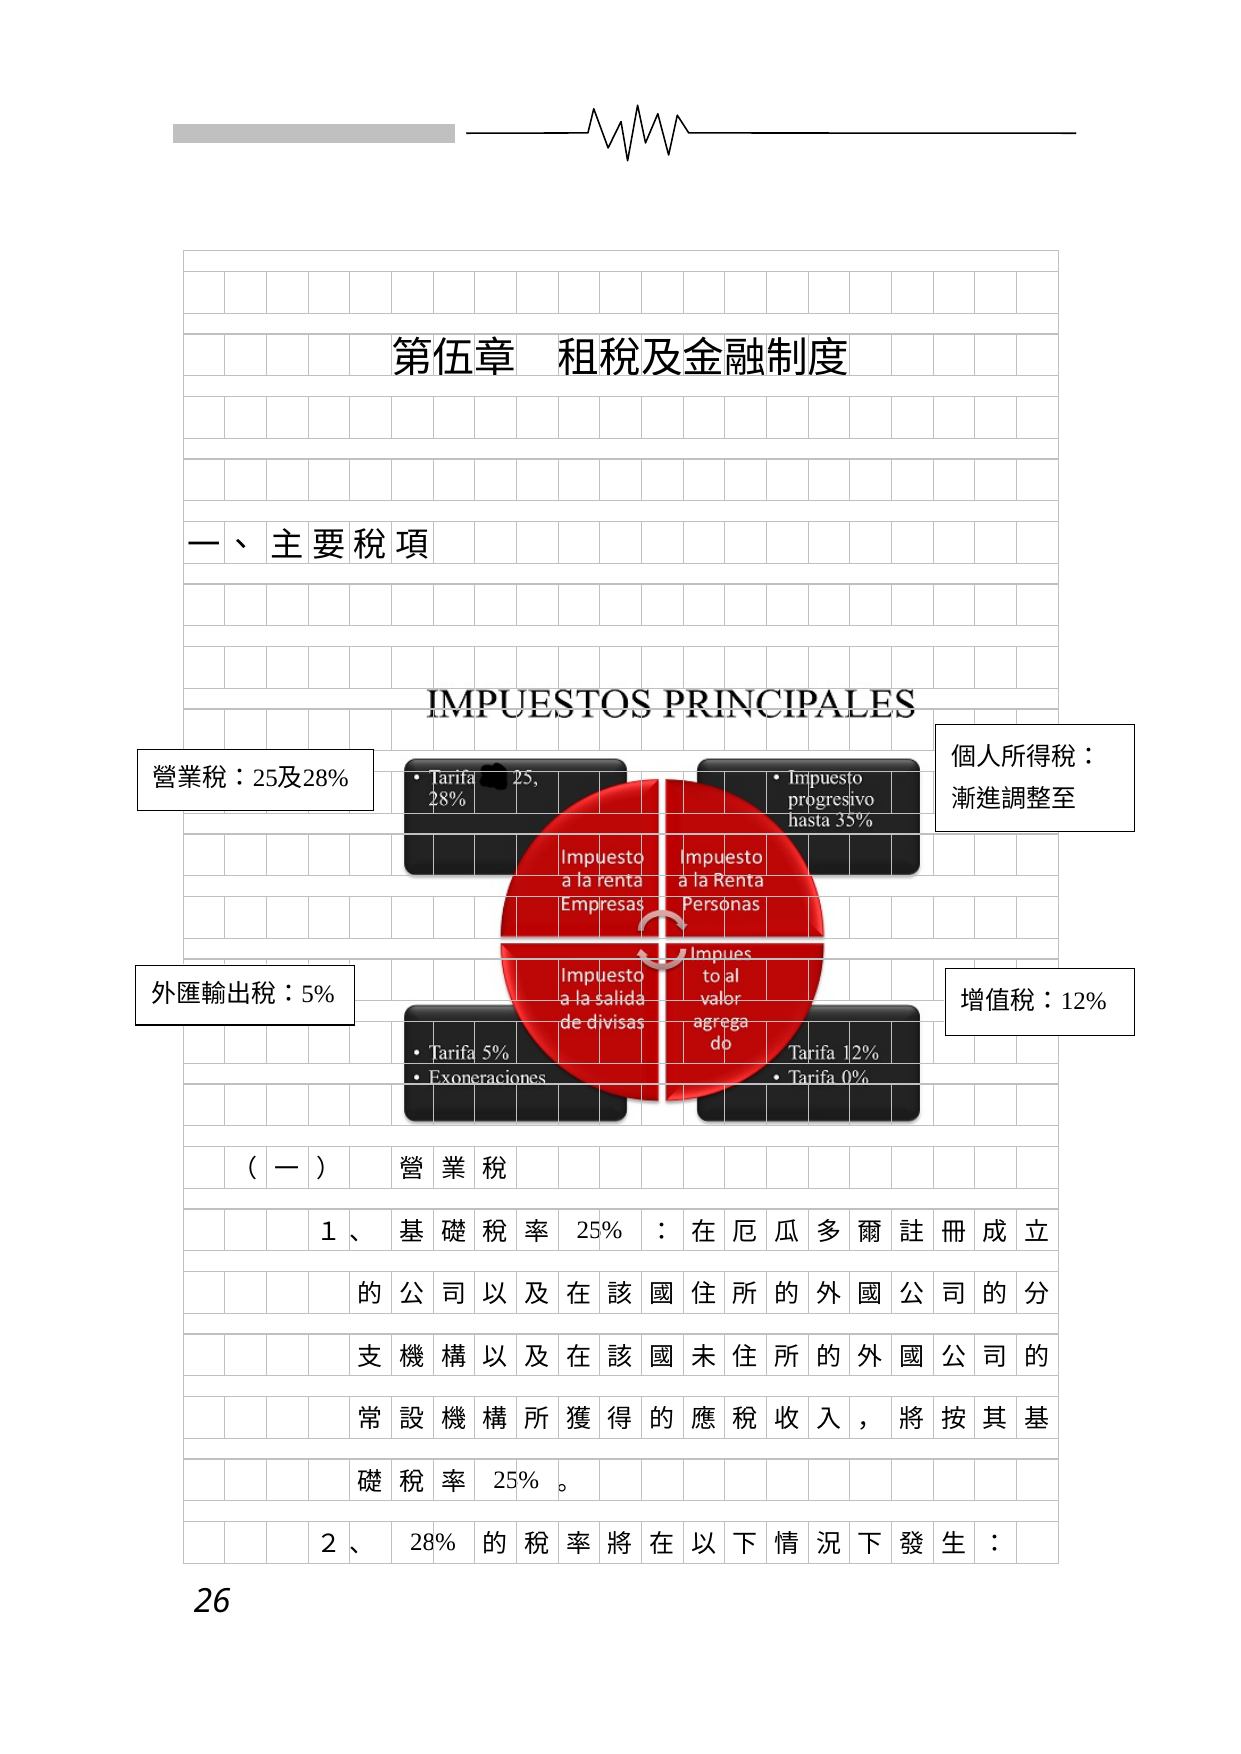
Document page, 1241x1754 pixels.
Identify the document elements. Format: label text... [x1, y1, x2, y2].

text 第伍章 租稅及金融制度 [267, 335, 308, 375]
text ２、28%的稅率將在以下情況下發生： [1017, 1522, 1058, 1563]
text １、基礎稅率25%：在厄瓜多爾註冊成立的公司以及在該國住所的外國公司的分支機構以及在該國未住所的外國公司的常設機構所獲得的應稅收入，將按其基礎稅率25%。 [309, 1397, 349, 1438]
text ２、28%的稅率將在以下情況下發生： [725, 1522, 766, 1563]
picture [434, 1022, 474, 1063]
text ２、28%的稅率將在以下情況下發生： [600, 1522, 641, 1563]
picture [809, 676, 849, 688]
picture [600, 772, 641, 813]
text 一、主要稅項 [184, 501, 1058, 521]
text １、基礎稅率25%：在厄瓜多爾註冊成立的公司以及在該國住所的外國公司的分支機構以及在該國未住所的外國公司的常設機構所獲得的應稅收入，將按其基礎稅率25%。 [281, 1439, 1058, 1458]
text １、基礎稅率25%：在厄瓜多爾註冊成立的公司以及在該國住所的外國公司的分支機構以及在該國未住所的外國公司的常設機構所獲得的應稅收入，將按其基礎稅率25%。 [767, 1210, 808, 1250]
text １、基礎稅率25%：在厄瓜多爾註冊成立的公司以及在該國住所的外國公司的分支機構以及在該國未住所的外國公司的常設機構所獲得的應稅收入，將按其基礎稅率25%。 [350, 1210, 391, 1250]
text １、基礎稅率25%：在厄瓜多爾註冊成立的公司以及在該國住所的外國公司的分支機構以及在該國未住所的外國公司的常設機構所獲得的應稅收入，將按其基礎稅率25%。 [892, 1335, 933, 1375]
picture [725, 960, 766, 1000]
text １、基礎稅率25%：在厄瓜多爾註冊成立的公司以及在該國住所的外國公司的分支機構以及在該國未住所的外國公司的常設機構所獲得的應稅收入，將按其基礎稅率25%。 [350, 1335, 391, 1375]
text １、基礎稅率25%：在厄瓜多爾註冊成立的公司以及在該國住所的外國公司的分支機構以及在該國未住所的外國公司的常設機構所獲得的應稅收入，將按其基礎稅率25%。 [434, 1335, 474, 1375]
text １、基礎稅率25%：在厄瓜多爾註冊成立的公司以及在該國住所的外國公司的分支機構以及在該國未住所的外國公司的常設機構所獲得的應稅收入，將按其基礎稅率25%。 [975, 1210, 1016, 1250]
picture [559, 772, 599, 813]
text [725, 1147, 766, 1188]
text １、基礎稅率25%：在厄瓜多爾註冊成立的公司以及在該國住所的外國公司的分支機構以及在該國未住所的外國公司的常設機構所獲得的應稅收入，將按其基礎稅率25%。 [559, 1272, 599, 1313]
picture [767, 897, 808, 938]
text 稅 [475, 1147, 516, 1188]
text １、基礎稅率25%：在厄瓜多爾註冊成立的公司以及在該國住所的外國公司的分支機構以及在該國未住所的外國公司的常設機構所獲得的應稅收入，將按其基礎稅率25%。 [559, 1210, 599, 1250]
picture [559, 960, 599, 1000]
picture [809, 772, 849, 813]
text １、基礎稅率25%：在厄瓜多爾註冊成立的公司以及在該國住所的外國公司的分支機構以及在該國未住所的外國公司的常設機構所獲得的應稅收入，將按其基礎稅率25%。 [684, 1272, 724, 1313]
picture [517, 835, 558, 875]
picture [475, 897, 516, 938]
text １、基礎稅率25%：在厄瓜多爾註冊成立的公司以及在該國住所的外國公司的分支機構以及在該國未住所的外國公司的常設機構所獲得的應稅收入，將按其基礎稅率25%。 [281, 1189, 1058, 1208]
picture [642, 772, 683, 813]
picture [386, 710, 391, 750]
text １、基礎稅率25%：在厄瓜多爾註冊成立的公司以及在該國住所的外國公司的分支機構以及在該國未住所的外國公司的常設機構所獲得的應稅收入，將按其基礎稅率25%。 [892, 1397, 933, 1438]
text [892, 1147, 933, 1188]
picture [386, 751, 935, 771]
text １、基礎稅率25%：在厄瓜多爾註冊成立的公司以及在該國住所的外國公司的分支機構以及在該國未住所的外國公司的常設機構所獲得的應稅收入，將按其基礎稅率25%。 [600, 1460, 641, 1500]
picture [600, 960, 641, 1000]
picture [767, 710, 808, 750]
text １、基礎稅率25%：在厄瓜多爾註冊成立的公司以及在該國住所的外國公司的分支機構以及在該國未住所的外國公司的常設機構所獲得的應稅收入，將按其基礎稅率25%。 [809, 1460, 849, 1500]
text １、基礎稅率25%：在厄瓜多爾註冊成立的公司以及在該國住所的外國公司的分支機構以及在該國未住所的外國公司的常設機構所獲得的應稅收入，將按其基礎稅率25%。 [1017, 1210, 1058, 1250]
picture [642, 1022, 683, 1063]
text １、基礎稅率25%：在厄瓜多爾註冊成立的公司以及在該國住所的外國公司的分支機構以及在該國未住所的外國公司的常設機構所獲得的應稅收入，將按其基礎稅率25%。 [475, 1397, 516, 1438]
text １、基礎稅率25%：在厄瓜多爾註冊成立的公司以及在該國住所的外國公司的分支機構以及在該國未住所的外國公司的常設機構所獲得的應稅收入，將按其基礎稅率25%。 [809, 1335, 849, 1375]
text １、基礎稅率25%：在厄瓜多爾註冊成立的公司以及在該國住所的外國公司的分支機構以及在該國未住所的外國公司的常設機構所獲得的應稅收入，將按其基礎稅率25%。 [350, 1272, 391, 1313]
text １、基礎稅率25%：在厄瓜多爾註冊成立的公司以及在該國住所的外國公司的分支機構以及在該國未住所的外國公司的常設機構所獲得的應稅收入，將按其基礎稅率25%。 [642, 1210, 683, 1250]
text １、基礎稅率25%：在厄瓜多爾註冊成立的公司以及在該國住所的外國公司的分支機構以及在該國未住所的外國公司的常設機構所獲得的應稅收入，將按其基礎稅率25%。 [600, 1397, 641, 1438]
picture [434, 897, 474, 938]
text １、基礎稅率25%：在厄瓜多爾註冊成立的公司以及在該國住所的外國公司的分支機構以及在該國未住所的外國公司的常設機構所獲得的應稅收入，將按其基礎稅率25%。 [934, 1272, 974, 1313]
text ２、28%的稅率將在以下情況下發生： [281, 1522, 308, 1563]
picture [684, 835, 724, 875]
picture [642, 676, 683, 688]
text １、基礎稅率25%：在厄瓜多爾註冊成立的公司以及在該國住所的外國公司的分支機構以及在該國未住所的外國公司的常設機構所獲得的應稅收入，將按其基礎稅率25%。 [975, 1335, 1016, 1375]
text １、基礎稅率25%：在厄瓜多爾註冊成立的公司以及在該國住所的外國公司的分支機構以及在該國未住所的外國公司的常設機構所獲得的應稅收入，將按其基礎稅率25%。 [309, 1335, 349, 1375]
text [350, 1147, 391, 1188]
text １、基礎稅率25%：在厄瓜多爾註冊成立的公司以及在該國住所的外國公司的分支機構以及在該國未住所的外國公司的常設機構所獲得的應稅收入，將按其基礎稅率25%。 [892, 1272, 933, 1313]
picture [600, 1022, 641, 1063]
text １、基礎稅率25%：在厄瓜多爾註冊成立的公司以及在該國住所的外國公司的分支機構以及在該國未住所的外國公司的常設機構所獲得的應稅收入，將按其基礎稅率25%。 [281, 1251, 1058, 1271]
picture [850, 835, 891, 875]
text １、基礎稅率25%：在厄瓜多爾註冊成立的公司以及在該國住所的外國公司的分支機構以及在該國未住所的外國公司的常設機構所獲得的應稅收入，將按其基礎稅率25%。 [975, 1397, 1016, 1438]
text １、基礎稅率25%：在厄瓜多爾註冊成立的公司以及在該國住所的外國公司的分支機構以及在該國未住所的外國公司的常設機構所獲得的應稅收入，將按其基礎稅率25%。 [725, 1397, 766, 1438]
text 一、主要稅項 [934, 522, 974, 563]
text 第伍章 租稅及金融制度 [350, 335, 391, 375]
picture [392, 1085, 433, 1125]
text 一、主要稅項 [767, 522, 808, 563]
picture [517, 1085, 558, 1125]
text [809, 1147, 849, 1188]
text 第伍章 租稅及金融制度 [725, 335, 766, 375]
text １、基礎稅率25%：在厄瓜多爾註冊成立的公司以及在該國住所的外國公司的分支機構以及在該國未住所的外國公司的常設機構所獲得的應稅收入，將按其基礎稅率25%。 [392, 1210, 433, 1250]
text １、基礎稅率25%：在厄瓜多爾註冊成立的公司以及在該國住所的外國公司的分支機構以及在該國未住所的外國公司的常設機構所獲得的應稅收入，將按其基礎稅率25%。 [642, 1272, 683, 1313]
picture [392, 710, 433, 750]
picture [475, 710, 516, 750]
text １、基礎稅率25%：在厄瓜多爾註冊成立的公司以及在該國住所的外國公司的分支機構以及在該國未住所的外國公司的常設機構所獲得的應稅收入，將按其基礎稅率25%。 [934, 1397, 974, 1438]
text ２、28%的稅率將在以下情況下發生： [309, 1522, 349, 1563]
text 增值稅：12% [961, 976, 1119, 1018]
picture [600, 835, 641, 875]
picture [892, 835, 933, 875]
text １、基礎稅率25%：在厄瓜多爾註冊成立的公司以及在該國住所的外國公司的分支機構以及在該國未住所的外國公司的常設機構所獲得的應稅收入，將按其基礎稅率25%。 [642, 1335, 683, 1375]
picture [892, 960, 933, 1000]
text １、基礎稅率25%：在厄瓜多爾註冊成立的公司以及在該國住所的外國公司的分支機構以及在該國未住所的外國公司的常設機構所獲得的應稅收入，將按其基礎稅率25%。 [934, 1460, 974, 1500]
picture [892, 772, 933, 813]
picture [517, 897, 558, 938]
text 一、主要稅項 [975, 522, 1016, 563]
text ２、28%的稅率將在以下情況下發生： [281, 1501, 1058, 1521]
picture [684, 1022, 724, 1063]
picture [725, 897, 766, 938]
text ２、28%的稅率將在以下情況下發生： [809, 1522, 849, 1563]
picture [475, 835, 516, 875]
picture [642, 710, 683, 750]
picture [725, 1022, 766, 1063]
text ２、28%的稅率將在以下情況下發生： [350, 1522, 391, 1563]
picture [767, 960, 808, 1000]
picture [767, 676, 808, 688]
text 第伍章 租稅及金融制度 [225, 335, 266, 375]
text 一、主要稅項 [225, 522, 266, 563]
text １、基礎稅率25%：在厄瓜多爾註冊成立的公司以及在該國住所的外國公司的分支機構以及在該國未住所的外國公司的常設機構所獲得的應稅收入，將按其基礎稅率25%。 [350, 1397, 391, 1438]
text 一、主要稅項 [809, 522, 849, 563]
text １、基礎稅率25%：在厄瓜多爾註冊成立的公司以及在該國住所的外國公司的分支機構以及在該國未住所的外國公司的常設機構所獲得的應稅收入，將按其基礎稅率25%。 [850, 1272, 891, 1313]
picture [600, 1085, 641, 1125]
picture [386, 1001, 937, 1021]
text １、基礎稅率25%：在厄瓜多爾註冊成立的公司以及在該國住所的外國公司的分支機構以及在該國未住所的外國公司的常設機構所獲得的應稅收入，將按其基礎稅率25%。 [725, 1335, 766, 1375]
picture [892, 710, 933, 750]
picture [434, 960, 474, 1000]
text [517, 1147, 558, 1188]
text １、基礎稅率25%：在厄瓜多爾註冊成立的公司以及在該國住所的外國公司的分支機構以及在該國未住所的外國公司的常設機構所獲得的應稅收入，將按其基礎稅率25%。 [600, 1210, 641, 1250]
text １、基礎稅率25%：在厄瓜多爾註冊成立的公司以及在該國住所的外國公司的分支機構以及在該國未住所的外國公司的常設機構所獲得的應稅收入，將按其基礎稅率25%。 [434, 1210, 474, 1250]
text 第伍章 租稅及金融制度 [684, 335, 724, 375]
picture [809, 1022, 849, 1063]
text 一、主要稅項 [600, 522, 641, 563]
text [559, 1147, 599, 1188]
picture [809, 710, 849, 750]
picture [517, 960, 558, 1000]
text １、基礎稅率25%：在厄瓜多爾註冊成立的公司以及在該國住所的外國公司的分支機構以及在該國未住所的外國公司的常設機構所獲得的應稅收入，將按其基礎稅率25%。 [850, 1397, 891, 1438]
text 一、主要稅項 [725, 522, 766, 563]
text １、基礎稅率25%：在厄瓜多爾註冊成立的公司以及在該國住所的外國公司的分支機構以及在該國未住所的外國公司的常設機構所獲得的應稅收入，將按其基礎稅率25%。 [684, 1335, 724, 1375]
picture [475, 1022, 516, 1063]
text [600, 1147, 641, 1188]
text 第伍章 租稅及金融制度 [1017, 335, 1058, 375]
picture [725, 835, 766, 875]
text 一、主要稅項 [684, 522, 724, 563]
text １、基礎稅率25%：在厄瓜多爾註冊成立的公司以及在該國住所的外國公司的分支機構以及在該國未住所的外國公司的常設機構所獲得的應稅收入，將按其基礎稅率25%。 [559, 1335, 599, 1375]
text ２、28%的稅率將在以下情況下發生： [475, 1522, 516, 1563]
picture [475, 772, 516, 813]
picture [892, 897, 933, 938]
text 一、主要稅項 [517, 522, 558, 563]
picture [434, 772, 474, 813]
text １、基礎稅率25%：在厄瓜多爾註冊成立的公司以及在該國住所的外國公司的分支機構以及在該國未住所的外國公司的常設機構所獲得的應稅收入，將按其基礎稅率25%。 [475, 1335, 516, 1375]
text （ [225, 1147, 266, 1188]
text １、基礎稅率25%：在厄瓜多爾註冊成立的公司以及在該國住所的外國公司的分支機構以及在該國未住所的外國公司的常設機構所獲得的應稅收入，將按其基礎稅率25%。 [850, 1210, 891, 1250]
picture [850, 772, 891, 813]
text 第伍章 租稅及金融制度 [642, 335, 683, 375]
picture [642, 1085, 683, 1125]
text １、基礎稅率25%：在厄瓜多爾註冊成立的公司以及在該國住所的外國公司的分支機構以及在該國未住所的外國公司的常設機構所獲得的應稅收入，將按其基礎稅率25%。 [767, 1397, 808, 1438]
picture [684, 960, 724, 1000]
text 一、主要稅項 [350, 522, 391, 563]
picture [559, 897, 599, 938]
picture [850, 1085, 891, 1125]
text １、基礎稅率25%：在厄瓜多爾註冊成立的公司以及在該國住所的外國公司的分支機構以及在該國未住所的外國公司的常設機構所獲得的應稅收入，將按其基礎稅率25%。 [892, 1460, 933, 1500]
text 第伍章 租稅及金融制度 [184, 314, 1058, 333]
picture [386, 939, 937, 958]
picture [850, 897, 891, 938]
picture [850, 676, 891, 688]
picture [850, 960, 891, 1000]
picture [850, 710, 891, 750]
text 第伍章 租稅及金融制度 [729, 357, 743, 375]
picture [600, 676, 641, 688]
text 一、主要稅項 [892, 522, 933, 563]
text １、基礎稅率25%：在厄瓜多爾註冊成立的公司以及在該國住所的外國公司的分支機構以及在該國未住所的外國公司的常設機構所獲得的應稅收入，將按其基礎稅率25%。 [350, 1460, 391, 1500]
picture [809, 1085, 849, 1125]
text 個人所得稅：漸進調整至35% [951, 732, 1119, 823]
text ２、28%的稅率將在以下情況下發生： [934, 1522, 974, 1563]
picture [517, 772, 558, 813]
picture [386, 876, 937, 896]
picture [386, 814, 937, 833]
picture [475, 1085, 516, 1125]
picture [386, 960, 391, 1000]
picture [559, 1085, 599, 1125]
text 一、主要稅項 [850, 522, 891, 563]
text １、基礎稅率25%：在厄瓜多爾註冊成立的公司以及在該國住所的外國公司的分支機構以及在該國未住所的外國公司的常設機構所獲得的應稅收入，將按其基礎稅率25%。 [281, 1376, 1058, 1396]
text １、基礎稅率25%：在厄瓜多爾註冊成立的公司以及在該國住所的外國公司的分支機構以及在該國未住所的外國公司的常設機構所獲得的應稅收入，將按其基礎稅率25%。 [559, 1397, 599, 1438]
text １、基礎稅率25%：在厄瓜多爾註冊成立的公司以及在該國住所的外國公司的分支機構以及在該國未住所的外國公司的常設機構所獲得的應稅收入，將按其基礎稅率25%。 [1017, 1335, 1058, 1375]
picture [434, 835, 474, 875]
text 一、主要稅項 [475, 522, 516, 563]
picture [392, 960, 433, 1000]
picture [434, 676, 474, 688]
text １、基礎稅率25%：在厄瓜多爾註冊成立的公司以及在該國住所的外國公司的分支機構以及在該國未住所的外國公司的常設機構所獲得的應稅收入，將按其基礎稅率25%。 [809, 1397, 849, 1438]
picture [392, 676, 433, 688]
text [642, 1147, 683, 1188]
picture [684, 1085, 724, 1125]
text 第伍章 租稅及金融制度 [600, 335, 641, 375]
text １、基礎稅率25%：在厄瓜多爾註冊成立的公司以及在該國住所的外國公司的分支機構以及在該國未住所的外國公司的常設機構所獲得的應稅收入，將按其基礎稅率25%。 [850, 1335, 891, 1375]
text ２、28%的稅率將在以下情況下發生： [642, 1522, 683, 1563]
text １、基礎稅率25%：在厄瓜多爾註冊成立的公司以及在該國住所的外國公司的分支機構以及在該國未住所的外國公司的常設機構所獲得的應稅收入，將按其基礎稅率25%。 [517, 1397, 558, 1438]
picture [386, 676, 391, 688]
picture [725, 676, 766, 688]
text 一、主要稅項 [309, 522, 349, 563]
text １、基礎稅率25%：在厄瓜多爾註冊成立的公司以及在該國住所的外國公司的分支機構以及在該國未住所的外國公司的常設機構所獲得的應稅收入，將按其基礎稅率25%。 [850, 1460, 891, 1500]
picture [386, 772, 391, 813]
text [684, 1147, 724, 1188]
picture [892, 676, 933, 688]
text 第伍章 租稅及金融制度 [475, 335, 516, 375]
picture [517, 710, 558, 750]
text １、基礎稅率25%：在厄瓜多爾註冊成立的公司以及在該國住所的外國公司的分支機構以及在該國未住所的外國公司的常設機構所獲得的應稅收入，將按其基礎稅率25%。 [434, 1460, 474, 1500]
text １、基礎稅率25%：在厄瓜多爾註冊成立的公司以及在該國住所的外國公司的分支機構以及在該國未住所的外國公司的常設機構所獲得的應稅收入，將按其基礎稅率25%。 [309, 1460, 349, 1500]
picture [392, 835, 433, 875]
text １、基礎稅率25%：在厄瓜多爾註冊成立的公司以及在該國住所的外國公司的分支機構以及在該國未住所的外國公司的常設機構所獲得的應稅收入，將按其基礎稅率25%。 [434, 1272, 474, 1313]
text 第伍章 租稅及金融制度 [434, 335, 474, 375]
text １、基礎稅率25%：在厄瓜多爾註冊成立的公司以及在該國住所的外國公司的分支機構以及在該國未住所的外國公司的常設機構所獲得的應稅收入，將按其基礎稅率25%。 [475, 1210, 516, 1250]
text １、基礎稅率25%：在厄瓜多爾註冊成立的公司以及在該國住所的外國公司的分支機構以及在該國未住所的外國公司的常設機構所獲得的應稅收入，將按其基礎稅率25%。 [934, 1335, 974, 1375]
text ２、28%的稅率將在以下情況下發生： [392, 1522, 433, 1563]
text １、基礎稅率25%：在厄瓜多爾註冊成立的公司以及在該國住所的外國公司的分支機構以及在該國未住所的外國公司的常設機構所獲得的應稅收入，將按其基礎稅率25%。 [684, 1460, 724, 1500]
picture [386, 1085, 391, 1125]
text [934, 1147, 974, 1188]
text １、基礎稅率25%：在厄瓜多爾註冊成立的公司以及在該國住所的外國公司的分支機構以及在該國未住所的外國公司的常設機構所獲得的應稅收入，將按其基礎稅率25%。 [975, 1460, 1016, 1500]
picture [684, 710, 724, 750]
picture [642, 835, 683, 875]
picture [434, 1085, 474, 1125]
picture [475, 676, 516, 688]
picture [392, 897, 433, 938]
text 第伍章 租稅及金融制度 [559, 335, 599, 375]
text [975, 1147, 1016, 1188]
text １、基礎稅率25%：在厄瓜多爾註冊成立的公司以及在該國住所的外國公司的分支機構以及在該國未住所的外國公司的常設機構所獲得的應稅收入，將按其基礎稅率25%。 [684, 1210, 724, 1250]
picture [684, 772, 724, 813]
text 一、主要稅項 [392, 522, 433, 563]
text １、基礎稅率25%：在厄瓜多爾註冊成立的公司以及在該國住所的外國公司的分支機構以及在該國未住所的外國公司的常設機構所獲得的應稅收入，將按其基礎稅率25%。 [392, 1335, 433, 1375]
text ２、28%的稅率將在以下情況下發生： [517, 1522, 558, 1563]
picture [559, 676, 599, 688]
text １、基礎稅率25%：在厄瓜多爾註冊成立的公司以及在該國住所的外國公司的分支機構以及在該國未住所的外國公司的常設機構所獲得的應稅收入，將按其基礎稅率25%。 [809, 1272, 849, 1313]
text １、基礎稅率25%：在厄瓜多爾註冊成立的公司以及在該國住所的外國公司的分支機構以及在該國未住所的外國公司的常設機構所獲得的應稅收入，將按其基礎稅率25%。 [517, 1460, 558, 1500]
text ） [309, 1147, 349, 1188]
text 第伍章 租稅及金融制度 [767, 335, 808, 375]
text 營業稅：25及28% [153, 757, 358, 794]
picture [600, 710, 641, 750]
text 第伍章 租稅及金融制度 [392, 335, 433, 375]
text １、基礎稅率25%：在厄瓜多爾註冊成立的公司以及在該國住所的外國公司的分支機構以及在該國未住所的外國公司的常設機構所獲得的應稅收入，將按其基礎稅率25%。 [1017, 1397, 1058, 1438]
text １、基礎稅率25%：在厄瓜多爾註冊成立的公司以及在該國住所的外國公司的分支機構以及在該國未住所的外國公司的常設機構所獲得的應稅收入，將按其基礎稅率25%。 [1017, 1460, 1058, 1500]
text １、基礎稅率25%：在厄瓜多爾註冊成立的公司以及在該國住所的外國公司的分支機構以及在該國未住所的外國公司的常設機構所獲得的應稅收入，將按其基礎稅率25%。 [725, 1210, 766, 1250]
picture [850, 1022, 891, 1063]
text 外匯輸出稅：5% [151, 973, 339, 1009]
picture [517, 1022, 558, 1063]
text 第伍章 租稅及金融制度 [809, 335, 849, 375]
picture [809, 897, 849, 938]
text 業 [434, 1147, 474, 1188]
text 第伍章 租稅及金融制度 [184, 335, 224, 375]
text １、基礎稅率25%：在厄瓜多爾註冊成立的公司以及在該國住所的外國公司的分支機構以及在該國未住所的外國公司的常設機構所獲得的應稅收入，將按其基礎稅率25%。 [309, 1210, 349, 1250]
text １、基礎稅率25%：在厄瓜多爾註冊成立的公司以及在該國住所的外國公司的分支機構以及在該國未住所的外國公司的常設機構所獲得的應稅收入，將按其基礎稅率25%。 [1017, 1272, 1058, 1313]
text １、基礎稅率25%：在厄瓜多爾註冊成立的公司以及在該國住所的外國公司的分支機構以及在該國未住所的外國公司的常設機構所獲得的應稅收入，將按其基礎稅率25%。 [392, 1272, 433, 1313]
text １、基礎稅率25%：在厄瓜多爾註冊成立的公司以及在該國住所的外國公司的分支機構以及在該國未住所的外國公司的常設機構所獲得的應稅收入，將按其基礎稅率25%。 [600, 1272, 641, 1313]
text [207, 1147, 224, 1188]
text ２、28%的稅率將在以下情況下發生： [684, 1522, 724, 1563]
picture [767, 1022, 808, 1063]
picture [809, 835, 849, 875]
text １、基礎稅率25%：在厄瓜多爾註冊成立的公司以及在該國住所的外國公司的分支機構以及在該國未住所的外國公司的常設機構所獲得的應稅收入，將按其基礎稅率25%。 [281, 1314, 1058, 1333]
picture [559, 835, 599, 875]
text １、基礎稅率25%：在厄瓜多爾註冊成立的公司以及在該國住所的外國公司的分支機構以及在該國未住所的外國公司的常設機構所獲得的應稅收入，將按其基礎稅率25%。 [684, 1397, 724, 1438]
text [207, 1126, 1058, 1146]
text １、基礎稅率25%：在厄瓜多爾註冊成立的公司以及在該國住所的外國公司的分支機構以及在該國未住所的外國公司的常設機構所獲得的應稅收入，將按其基礎稅率25%。 [934, 1210, 974, 1250]
text ２、28%的稅率將在以下情況下發生： [975, 1522, 1016, 1563]
text １、基礎稅率25%：在厄瓜多爾註冊成立的公司以及在該國住所的外國公司的分支機構以及在該國未住所的外國公司的常設機構所獲得的應稅收入，將按其基礎稅率25%。 [309, 1272, 349, 1313]
text １、基礎稅率25%：在厄瓜多爾註冊成立的公司以及在該國住所的外國公司的分支機構以及在該國未住所的外國公司的常設機構所獲得的應稅收入，將按其基礎稅率25%。 [767, 1272, 808, 1313]
text ２、28%的稅率將在以下情況下發生： [559, 1522, 599, 1563]
picture [386, 897, 391, 938]
text 一、主要稅項 [1017, 522, 1058, 563]
picture [684, 676, 724, 688]
text 一、主要稅項 [559, 522, 599, 563]
text 第伍章 租稅及金融制度 [892, 335, 933, 375]
picture [767, 835, 808, 875]
text １、基礎稅率25%：在厄瓜多爾註冊成立的公司以及在該國住所的外國公司的分支機構以及在該國未住所的外國公司的常設機構所獲得的應稅收入，將按其基礎稅率25%。 [392, 1460, 433, 1500]
text ２、28%的稅率將在以下情況下發生： [434, 1522, 474, 1563]
text ２、28%的稅率將在以下情況下發生： [767, 1522, 808, 1563]
text １、基礎稅率25%：在厄瓜多爾註冊成立的公司以及在該國住所的外國公司的分支機構以及在該國未住所的外國公司的常設機構所獲得的應稅收入，將按其基礎稅率25%。 [475, 1460, 516, 1500]
picture [475, 960, 516, 1000]
text [850, 1147, 891, 1188]
picture [386, 835, 391, 875]
text １、基礎稅率25%：在厄瓜多爾註冊成立的公司以及在該國住所的外國公司的分支機構以及在該國未住所的外國公司的常設機構所獲得的應稅收入，將按其基礎稅率25%。 [517, 1335, 558, 1375]
text 一、主要稅項 [434, 522, 474, 563]
text 一、主要稅項 [642, 522, 683, 563]
picture [386, 1022, 391, 1063]
text 第伍章 租稅及金融制度 [850, 335, 891, 375]
text ２、28%的稅率將在以下情況下發生： [850, 1522, 891, 1563]
picture [392, 1022, 433, 1063]
text １、基礎稅率25%：在厄瓜多爾註冊成立的公司以及在該國住所的外國公司的分支機構以及在該國未住所的外國公司的常設機構所獲得的應稅收入，將按其基礎稅率25%。 [475, 1272, 516, 1313]
text 營 [392, 1147, 433, 1188]
text ２、28%的稅率將在以下情況下發生： [892, 1522, 933, 1563]
text １、基礎稅率25%：在厄瓜多爾註冊成立的公司以及在該國住所的外國公司的分支機構以及在該國未住所的外國公司的常設機構所獲得的應稅收入，將按其基礎稅率25%。 [642, 1460, 683, 1500]
text １、基礎稅率25%：在厄瓜多爾註冊成立的公司以及在該國住所的外國公司的分支機構以及在該國未住所的外國公司的常設機構所獲得的應稅收入，將按其基礎稅率25%。 [517, 1210, 558, 1250]
picture [725, 710, 766, 750]
text １、基礎稅率25%：在厄瓜多爾註冊成立的公司以及在該國住所的外國公司的分支機構以及在該國未住所的外國公司的常設機構所獲得的應稅收入，將按其基礎稅率25%。 [600, 1335, 641, 1375]
picture [386, 689, 937, 708]
text １、基礎稅率25%：在厄瓜多爾註冊成立的公司以及在該國住所的外國公司的分支機構以及在該國未住所的外國公司的常設機構所獲得的應稅收入，將按其基礎稅率25%。 [725, 1460, 766, 1500]
picture [809, 960, 849, 1000]
picture [600, 897, 641, 938]
picture [434, 710, 474, 750]
picture [517, 676, 558, 688]
text 第伍章 租稅及金融制度 [975, 335, 1016, 375]
text 一、主要稅項 [267, 522, 308, 563]
text １、基礎稅率25%：在厄瓜多爾註冊成立的公司以及在該國住所的外國公司的分支機構以及在該國未住所的外國公司的常設機構所獲得的應稅收入，將按其基礎稅率25%。 [767, 1335, 808, 1375]
text [767, 1147, 808, 1188]
picture [684, 897, 724, 938]
text 一 [267, 1147, 308, 1188]
text １、基礎稅率25%：在厄瓜多爾註冊成立的公司以及在該國住所的外國公司的分支機構以及在該國未住所的外國公司的常設機構所獲得的應稅收入，將按其基礎稅率25%。 [767, 1460, 808, 1500]
picture [725, 1085, 766, 1125]
text １、基礎稅率25%：在厄瓜多爾註冊成立的公司以及在該國住所的外國公司的分支機構以及在該國未住所的外國公司的常設機構所獲得的應稅收入，將按其基礎稅率25%。 [434, 1397, 474, 1438]
text 第伍章 租稅及金融制度 [934, 335, 974, 375]
picture [725, 772, 766, 813]
text １、基礎稅率25%：在厄瓜多爾註冊成立的公司以及在該國住所的外國公司的分支機構以及在該國未住所的外國公司的常設機構所獲得的應稅收入，將按其基礎稅率25%。 [809, 1210, 849, 1250]
text １、基礎稅率25%：在厄瓜多爾註冊成立的公司以及在該國住所的外國公司的分支機構以及在該國未住所的外國公司的常設機構所獲得的應稅收入，將按其基礎稅率25%。 [892, 1210, 933, 1250]
picture [892, 1022, 933, 1063]
text [1017, 1147, 1058, 1188]
text 一、主要稅項 [184, 522, 224, 563]
text １、基礎稅率25%：在厄瓜多爾註冊成立的公司以及在該國住所的外國公司的分支機構以及在該國未住所的外國公司的常設機構所獲得的應稅收入，將按其基礎稅率25%。 [725, 1272, 766, 1313]
picture [892, 1085, 933, 1125]
picture [767, 1085, 808, 1125]
text １、基礎稅率25%：在厄瓜多爾註冊成立的公司以及在該國住所的外國公司的分支機構以及在該國未住所的外國公司的常設機構所獲得的應稅收入，將按其基礎稅率25%。 [975, 1272, 1016, 1313]
picture [392, 772, 433, 813]
picture [386, 1064, 937, 1083]
picture [642, 960, 683, 1000]
text １、基礎稅率25%：在厄瓜多爾註冊成立的公司以及在該國住所的外國公司的分支機構以及在該國未住所的外國公司的常設機構所獲得的應稅收入，將按其基礎稅率25%。 [392, 1397, 433, 1438]
picture [767, 772, 808, 813]
text １、基礎稅率25%：在厄瓜多爾註冊成立的公司以及在該國住所的外國公司的分支機構以及在該國未住所的外國公司的常設機構所獲得的應稅收入，將按其基礎稅率25%。 [517, 1272, 558, 1313]
text １、基礎稅率25%：在厄瓜多爾註冊成立的公司以及在該國住所的外國公司的分支機構以及在該國未住所的外國公司的常設機構所獲得的應稅收入，將按其基礎稅率25%。 [642, 1397, 683, 1438]
text 第伍章 租稅及金融制度 [517, 335, 558, 375]
picture [559, 710, 599, 750]
text １、基礎稅率25%：在厄瓜多爾註冊成立的公司以及在該國住所的外國公司的分支機構以及在該國未住所的外國公司的常設機構所獲得的應稅收入，將按其基礎稅率25%。 [559, 1460, 599, 1500]
picture [559, 1022, 599, 1063]
picture [642, 897, 683, 938]
text 第伍章 租稅及金融制度 [309, 335, 349, 375]
